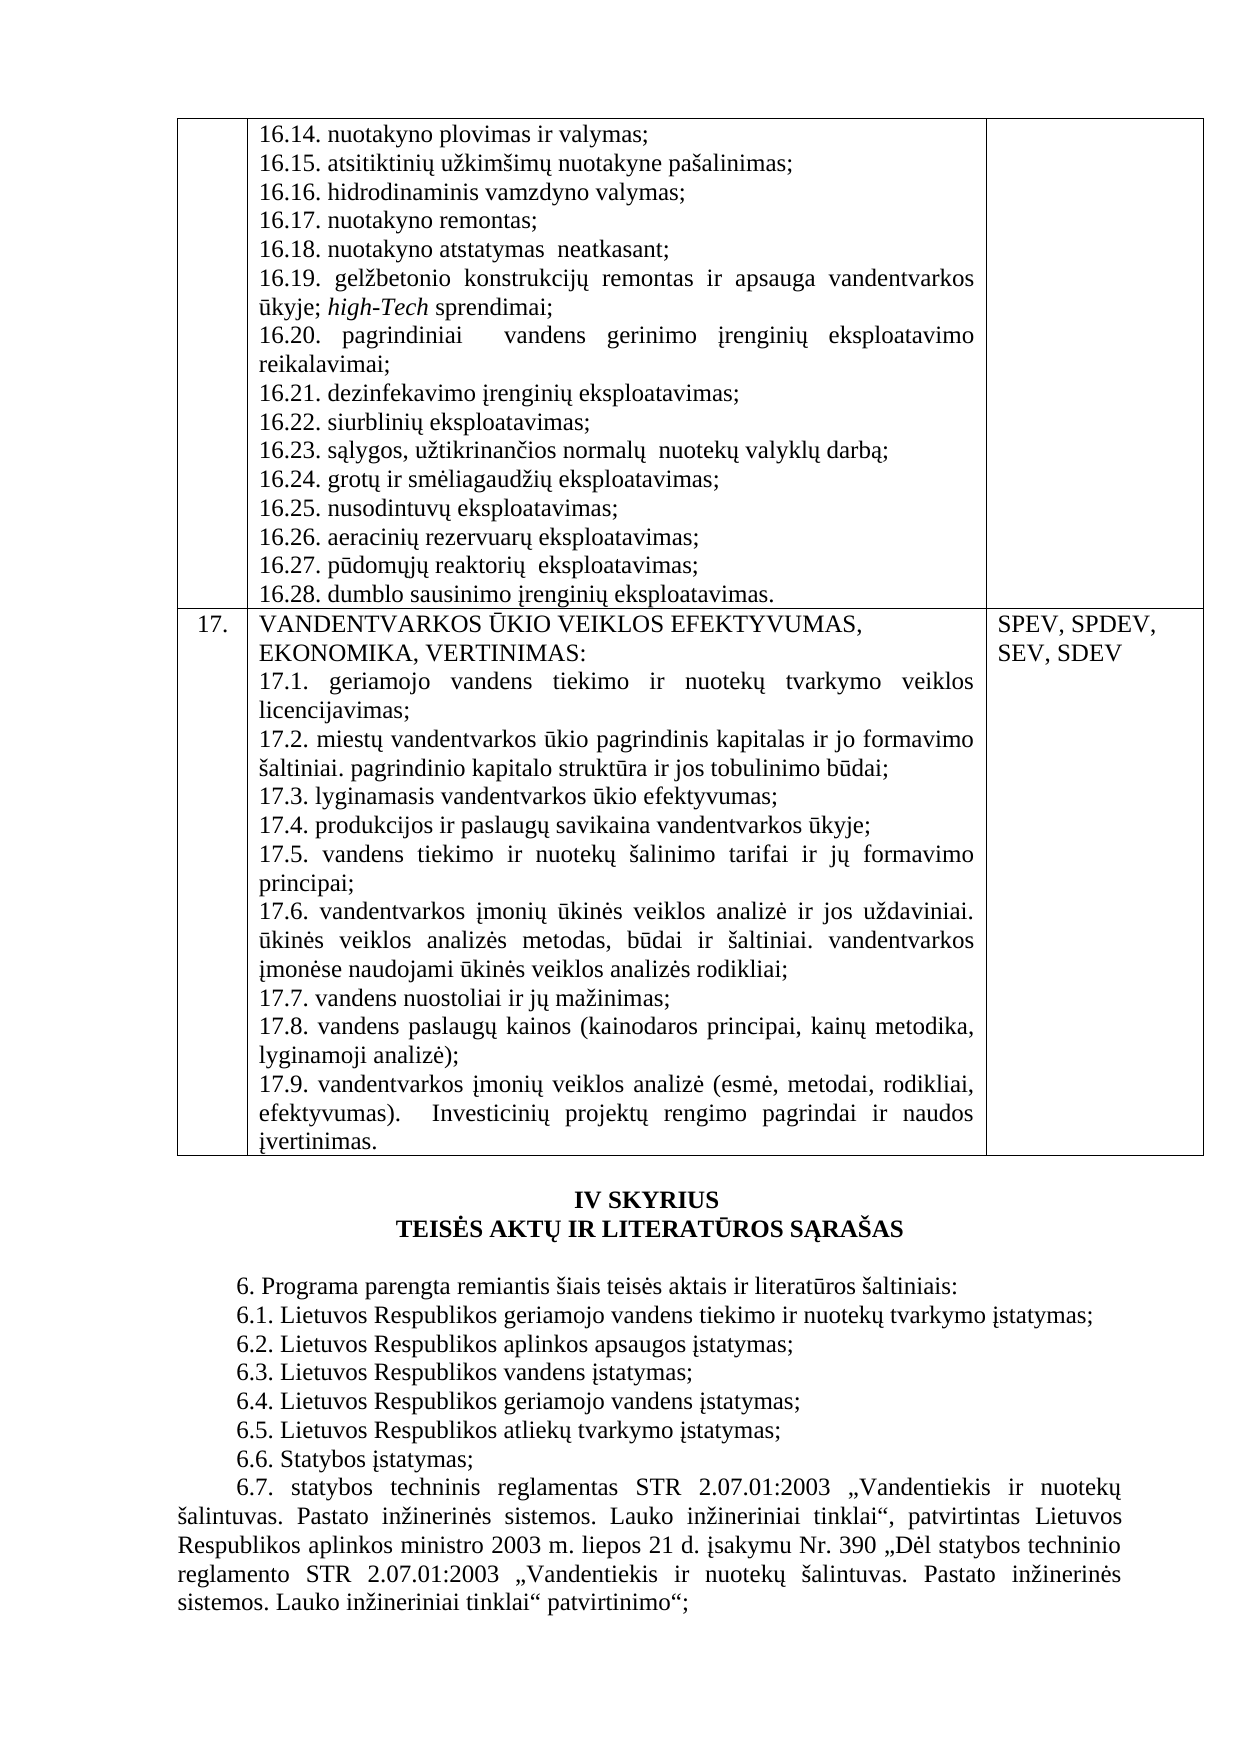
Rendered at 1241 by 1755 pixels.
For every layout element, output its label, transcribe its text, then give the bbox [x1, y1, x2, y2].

table_cell [987, 119, 1203, 608]
text 6.2. Lietuvos Respublikos aplinkos apsaugos įstatymas; [177, 1329, 1122, 1357]
table_cell VANDENTVARKOS ŪKIO VEIKLOS EFEKTYVUMAS, EKONOMIKA, VERTINIMAS: 17.1. geriamojo vandens tiekimo ir nuotekų tvarkymo veiklos licencijavimas; 17.2. miestų vandentvarkos ūkio pagrindinis kapitalas ir jo formavimo šaltiniai. pagrindinio kapitalo struktūra ir jos tobulinimo būdai; 17.3. lyginamasis vandentvarkos ūkio efektyvumas; 17.4. produkcijos ir paslaugų savikaina vandentvarkos ūkyje; 17.5. vandens tiekimo ir nuotekų šalinimo tarifai ir jų formavimo principai; 17.6. vandentvarkos įmonių ūkinės veiklos analizė ir jos uždaviniai. ūkinės veiklos analizės metodas, būdai ir šaltiniai. vandentvarkos įmonėse naudojami ūkinės veiklos analizės rodikliai; 17.7. vandens nuostoliai ir jų mažinimas; 17.8. vandens paslaugų kainos (kainodaros principai, kainų metodika, lyginamoji analizė); 17.9. vandentvarkos įmonių veiklos analizė (esmė, metodai, rodikliai, efektyvumas). Investicinių projektų rengimo pagrindai ir naudos įvertinimas. [248, 609, 986, 1155]
text IV SKYRIUS [177, 1185, 1122, 1214]
text TEISĖS AKTŲ IR LITERATŪROS SĄRAŠAS [177, 1214, 1122, 1242]
table_cell [178, 119, 247, 608]
table_cell SPEV, SPDEV, SEV, SDEV [987, 609, 1203, 1155]
text 6.3. Lietuvos Respublikos vandens įstatymas; [177, 1357, 1122, 1386]
text 6.4. Lietuvos Respublikos geriamojo vandens įstatymas; [177, 1386, 1122, 1415]
text 6.5. Lietuvos Respublikos atliekų tvarkymo įstatymas; [177, 1415, 1122, 1444]
text 6. Programa parengta remiantis šiais teisės aktais ir literatūros šaltiniais: [177, 1271, 1122, 1300]
table_cell 16.14. nuotakyno plovimas ir valymas; 16.15. atsitiktinių užkimšimų nuotakyne pašalinimas; 16.16. hidrodinaminis vamzdyno valymas; 16.17. nuotakyno remontas; 16.18. nuotakyno atstatymas neatkasant; 16.19. gelžbetonio konstrukcijų remontas ir apsauga vandentvarkos ūkyje; high-Tech sprendimai; 16.20. pagrindiniai vandens gerinimo įrenginių eksploatavimo reikalavimai; 16.21. dezinfekavimo įrenginių eksploatavimas; 16.22. siurblinių eksploatavimas; 16.23. sąlygos, užtikrinančios normalų nuotekų valyklų darbą; 16.24. grotų ir smėliagaudžių eksploatavimas; 16.25. nusodintuvų eksploatavimas; 16.26. aeracinių rezervuarų eksploatavimas; 16.27. pūdomųjų reaktorių eksploatavimas; 16.28. dumblo sausinimo įrenginių eksploatavimas. [248, 119, 986, 608]
text 6.1. Lietuvos Respublikos geriamojo vandens tiekimo ir nuotekų tvarkymo įstatymas; [177, 1300, 1122, 1329]
text 6.7. statybos techninis reglamentas STR 2.07.01:2003 „Vandentiekis ir nuotekų šalintuvas. Pastato inžinerinės sistemos. Lauko inžineriniai tinklai“, patvirtintas Lietuvos Respublikos aplinkos ministro 2003 m. liepos 21 d. įsakymu Nr. 390 „Dėl statybos techninio reglamento STR 2.07.01:2003 „Vandentiekis ir nuotekų šalintuvas. Pastato inžinerinės sistemos. Lauko inžineriniai tinklai“ patvirtinimo“; [177, 1472, 1122, 1616]
table_cell 17. [178, 609, 247, 1155]
text 6.6. Statybos įstatymas; [177, 1444, 1122, 1472]
